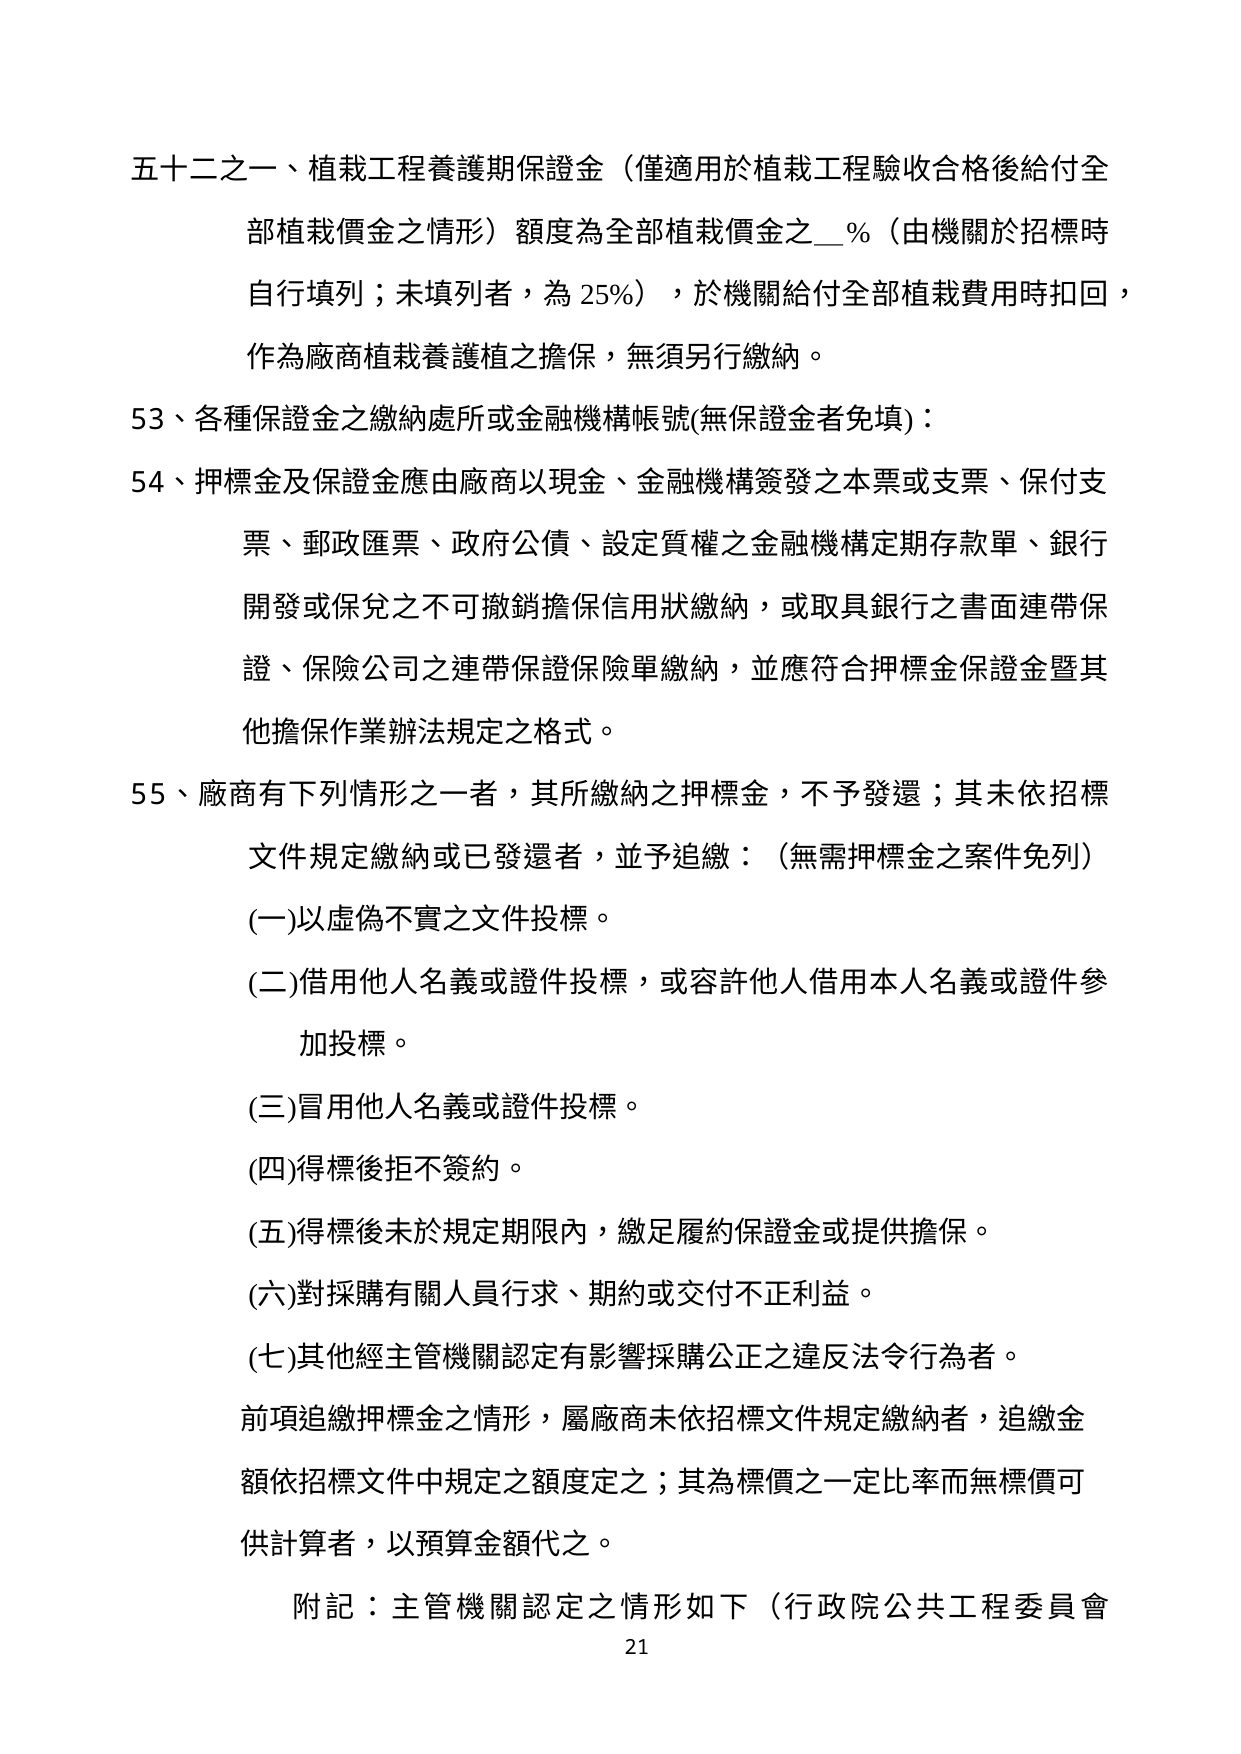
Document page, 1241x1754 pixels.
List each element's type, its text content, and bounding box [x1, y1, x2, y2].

text (三)冒用他人名義或證件投標。 [248, 1063, 1110, 1125]
list 廠商有下列情形之一者，其所繳納之押標金，不予發還；其未依招標文件規定繳納或已發還者，並予追繳：（無需押標金之案件免列） [130, 750, 1110, 875]
text (一)以虛偽不實之文件投標。 [248, 875, 1110, 938]
text (四)得標後拒不簽約。 [248, 1125, 1110, 1188]
text 前項追繳押標金之情形，屬廠商未依招標文件規定繳納者，追繳金額依招標文件中規定之額度定之；其為標價之一定比率而無標價可供計算者，以預算金額代之。 [240, 1375, 1098, 1563]
text (二)借用他人名義或證件投標，或容許他人借用本人名義或證件參加投標。 [248, 938, 1110, 1063]
text (五)得標後未於規定期限內，繳足履約保證金或提供擔保。 [248, 1188, 1110, 1250]
text (六)對採購有關人員行求、期約或交付不正利益。 [248, 1250, 1110, 1313]
text 五十二之一、植栽工程養護期保證金（僅適用於植栽工程驗收合格後給付全部植栽價金之情形）額度為全部植栽價金之＿%（由機關於招標時自行填列；未填列者，為25%），於機關給付全部植栽費用時扣回，作為廠商植栽養護植之擔保，無須另行繳納。 [130, 125, 1110, 375]
list 押標金及保證金應由廠商以現金、金融機構簽發之本票或支票、保付支票、郵政匯票、政府公債、設定質權之金融機構定期存款單、銀行開發或保兌之不可撤銷擔保信用狀繳納，或取具銀行之書面連帶保證、保險公司之連帶保證保險單繳納，並應符合押標金保證金暨其他擔保作業辦法規定之格式。 [130, 438, 1110, 750]
list 各種保證金之繳納處所或金融機構帳號(無保證金者免填)： [130, 375, 1110, 438]
text 附記：主管機關認定之情形如下（行政院公共工程委員會 [292, 1563, 1110, 1625]
text (七)其他經主管機關認定有影響採購公正之違反法令行為者。 [248, 1313, 1110, 1375]
